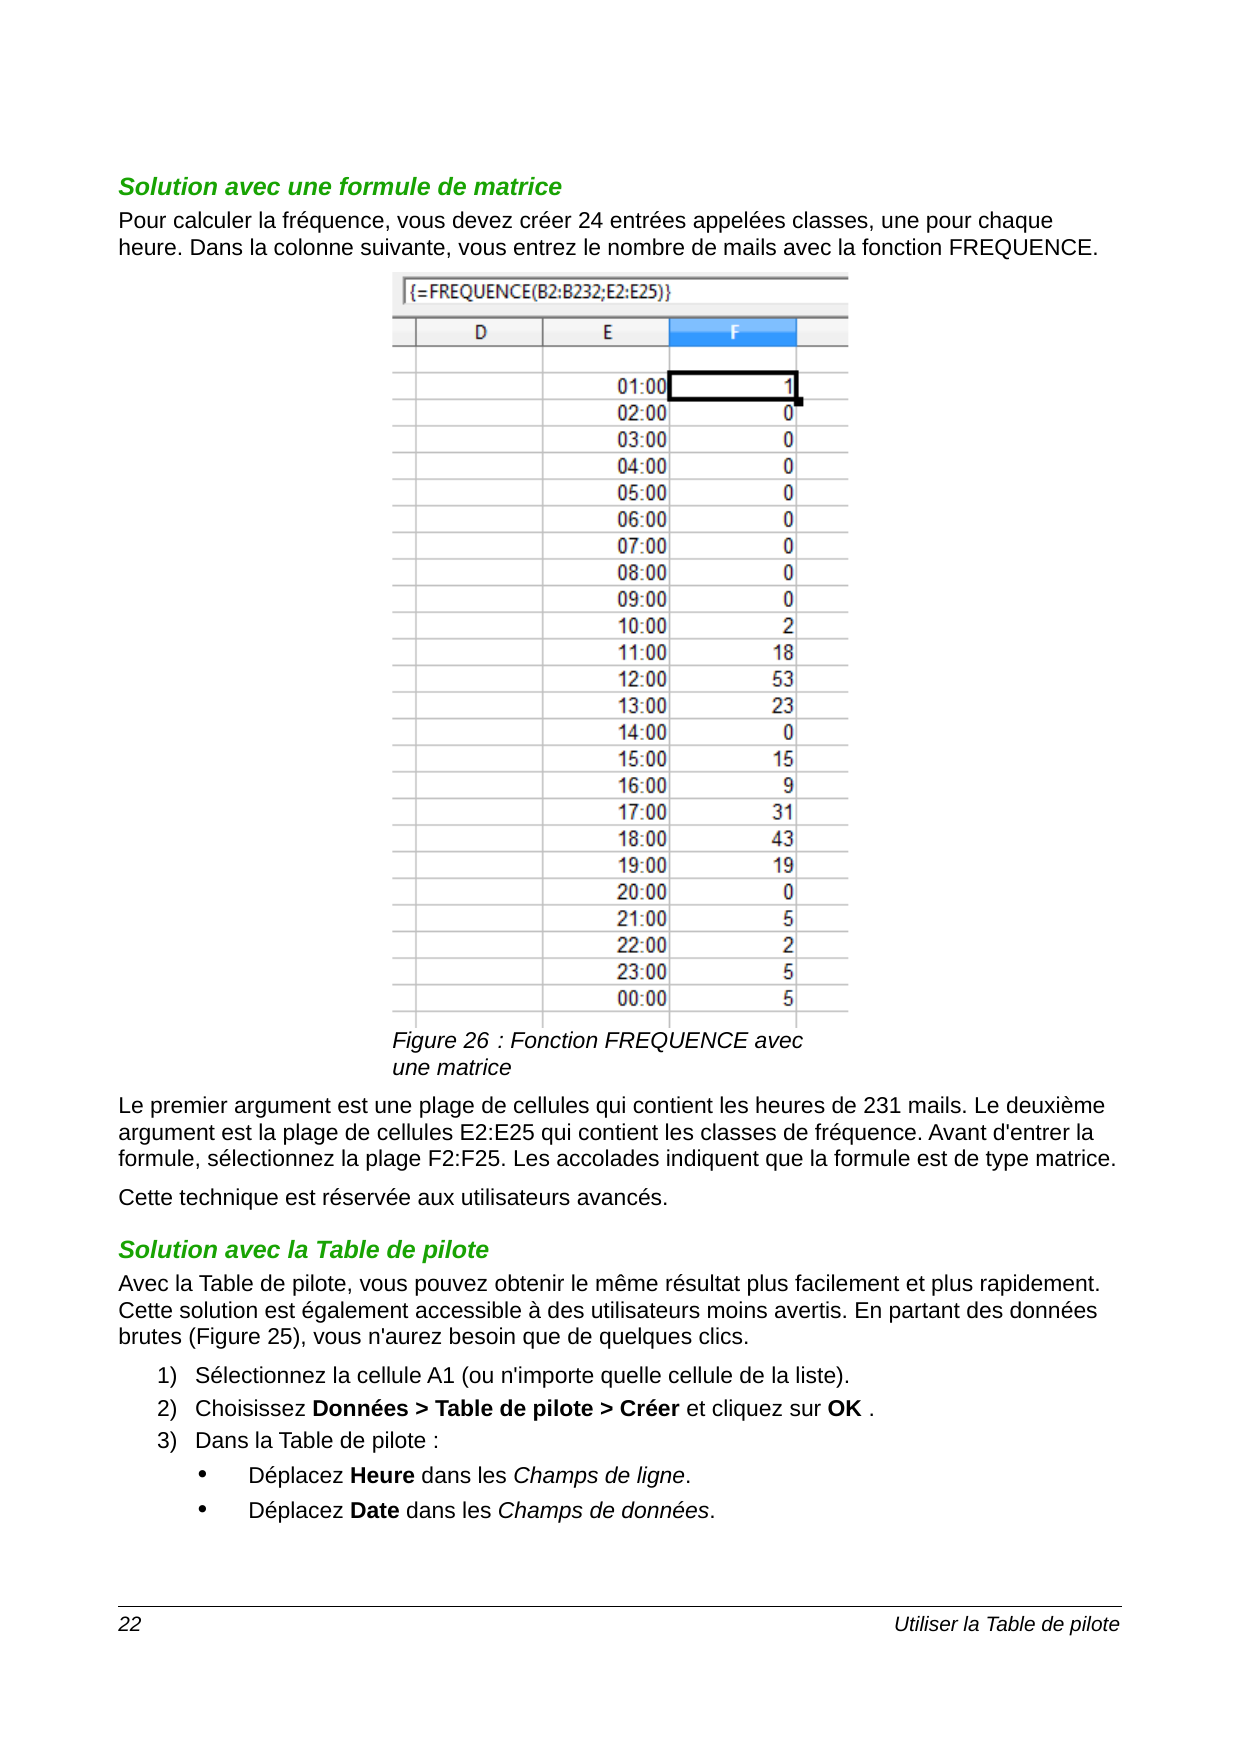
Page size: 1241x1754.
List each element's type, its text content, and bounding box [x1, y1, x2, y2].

list Déplacez Date dans les Champs de données. [195, 1495, 1122, 1524]
picture [392, 272, 849, 1028]
text ​ [118, 272, 392, 1080]
list Dans la Table de pilote : [177, 1427, 1122, 1453]
subtitle Solution avec une formule de matrice [118, 172, 1122, 201]
list Choisissez Données > Table de pilote > Créer et cliquez sur OK . [177, 1394, 1122, 1421]
text Le premier argument est une plage de cellules qui contient les heures de 231 mails. Le deuxième argument est la plage de cellules E2:E25 qui contient les classes de fréquence. Avant d'entrer la formule, sélectionnez la plage F2:F25. Les accolades indiquent que la formule est de type matrice. [118, 1092, 1122, 1172]
text Figure 26 : Fonction FREQUENCE avec une matrice [392, 1028, 848, 1080]
text Pour calculer la fréquence, vous devez créer 24 entrées appelées classes, une pour chaque heure. Dans la colonne suivante, vous entrez le nombre de mails avec la fonction FREQUENCE. [118, 207, 1122, 260]
list Déplacez Heure dans les Champs de ligne. [195, 1460, 1122, 1489]
text Avec la Table de pilote, vous pouvez obtenir le même résultat plus facilement et plus rapidement. Cette solution est également accessible à des utilisateurs moins avertis. En partant des données brutes (Figure 25), vous n'aurez besoin que de quelques clics. [118, 1270, 1122, 1349]
subtitle Solution avec la Table de pilote [118, 1235, 1122, 1264]
text Cette technique est réservée aux utilisateurs avancés. [118, 1184, 1122, 1210]
list Sélectionnez la cellule A1 (ou n'importe quelle cellule de la liste). [177, 1362, 1122, 1388]
text ​ [848, 272, 1122, 1080]
